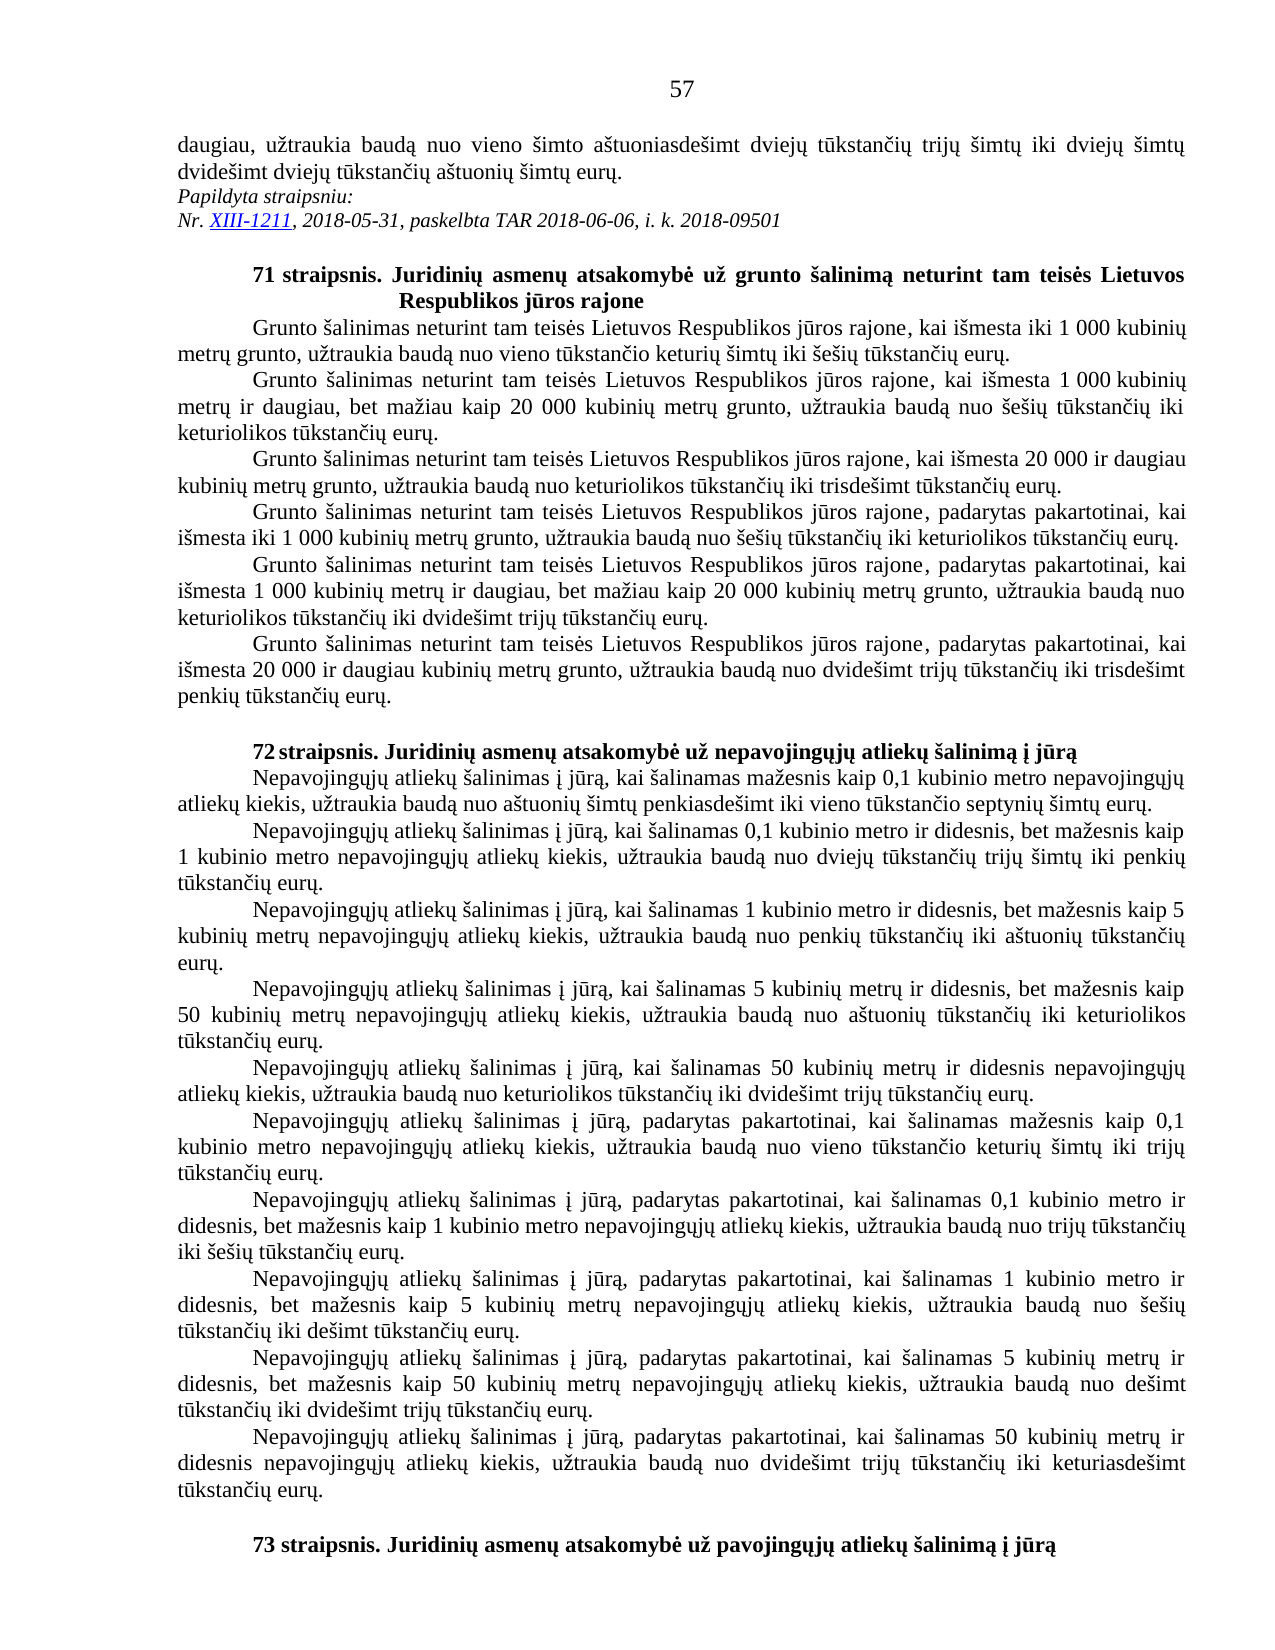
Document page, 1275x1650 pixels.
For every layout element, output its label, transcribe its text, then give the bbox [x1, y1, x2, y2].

text 73 straipsnis. Juridinių asmenų atsakomybė už pavojingųjų atliekų šalinimą į jūrą [177, 1531, 1186, 1557]
text Nepavojingųjų atliekų šalinimas į jūrą, kai šalinamas 1 kubinio metro ir didesnis, bet mažesnis kaip 5 kubinių metrų nepavojingųjų atliekų kiekis, užtraukia baudą nuo penkių tūkstančių iki aštuonių tūkstančių eurų. [177, 896, 1186, 975]
text 72 straipsnis. Juridinių asmenų atsakomybė už nepavojingųjų atliekų šalinimą į jūrą [252, 738, 1186, 764]
text Grunto šalinimas neturint tam teisės Lietuvos Respublikos jūros rajone, padarytas pakartotinai, kai išmesta iki 1 000 kubinių metrų grunto, užtraukia baudą nuo šešių tūkstančių iki keturiolikos tūkstančių eurų. [177, 498, 1186, 551]
text Nepavojingųjų atliekų šalinimas į jūrą, kai šalinamas 0,1 kubinio metro ir didesnis, bet mažesnis kaip 1 kubinio metro nepavojingųjų atliekų kiekis, užtraukia baudą nuo dviejų tūkstančių trijų šimtų iki penkių tūkstančių eurų. [177, 817, 1186, 896]
text Papildyta straipsniu: [177, 184, 1186, 208]
text Grunto šalinimas neturint tam teisės Lietuvos Respublikos jūros rajone, kai išmesta 1 000 kubinių metrų ir daugiau, bet mažiau kaip 20 000 kubinių metrų grunto, užtraukia baudą nuo šešių tūkstančių iki keturiolikos tūkstančių eurų. [177, 366, 1186, 445]
text Nepavojingųjų atliekų šalinimas į jūrą, kai šalinamas 50 kubinių metrų ir didesnis nepavojingųjų atliekų kiekis, užtraukia baudą nuo keturiolikos tūkstančių iki dvidešimt trijų tūkstančių eurų. [177, 1054, 1186, 1107]
text daugiau, užtraukia baudą nuo vieno šimto aštuoniasdešimt dviejų tūkstančių trijų šimtų iki dviejų šimtų dvidešimt dviejų tūkstančių aštuonių šimtų eurų. [177, 131, 1186, 184]
text Nepavojingųjų atliekų šalinimas į jūrą, padarytas pakartotinai, kai šalinamas 1 kubinio metro ir didesnis, bet mažesnis kaip 5 kubinių metrų nepavojingųjų atliekų kiekis, užtraukia baudą nuo šešių tūkstančių iki dešimt tūkstančių eurų. [177, 1265, 1186, 1344]
text Grunto šalinimas neturint tam teisės Lietuvos Respublikos jūros rajone, padarytas pakartotinai, kai išmesta 1 000 kubinių metrų ir daugiau, bet mažiau kaip 20 000 kubinių metrų grunto, užtraukia baudą nuo keturiolikos tūkstančių iki dvidešimt trijų tūkstančių eurų. [177, 551, 1186, 630]
text Nepavojingųjų atliekų šalinimas į jūrą, padarytas pakartotinai, kai šalinamas 0,1 kubinio metro ir didesnis, bet mažesnis kaip 1 kubinio metro nepavojingųjų atliekų kiekis, užtraukia baudą nuo trijų tūkstančių iki šešių tūkstančių eurų. [177, 1186, 1186, 1265]
text Nepavojingųjų atliekų šalinimas į jūrą, kai šalinamas 5 kubinių metrų ir didesnis, bet mažesnis kaip 50 kubinių metrų nepavojingųjų atliekų kiekis, užtraukia baudą nuo aštuonių tūkstančių iki keturiolikos tūkstančių eurų. [177, 975, 1186, 1054]
text Grunto šalinimas neturint tam teisės Lietuvos Respublikos jūros rajone, padarytas pakartotinai, kai išmesta 20 000 ir daugiau kubinių metrų grunto, užtraukia baudą nuo dvidešimt trijų tūkstančių iki trisdešimt penkių tūkstančių eurų. [177, 630, 1186, 709]
text Nr. XIII-1211, 2018-05-31, paskelbta TAR 2018-06-06, i. k. 2018-09501 [177, 208, 1186, 232]
text Nepavojingųjų atliekų šalinimas į jūrą, padarytas pakartotinai, kai šalinamas 50 kubinių metrų ir didesnis nepavojingųjų atliekų kiekis, užtraukia baudą nuo dvidešimt trijų tūkstančių iki keturiasdešimt tūkstančių eurų. [177, 1423, 1186, 1502]
text Nepavojingųjų atliekų šalinimas į jūrą, kai šalinamas mažesnis kaip 0,1 kubinio metro nepavojingųjų atliekų kiekis, užtraukia baudą nuo aštuonių šimtų penkiasdešimt iki vieno tūkstančio septynių šimtų eurų. [177, 764, 1186, 817]
text Nepavojingųjų atliekų šalinimas į jūrą, padarytas pakartotinai, kai šalinamas mažesnis kaip 0,1 kubinio metro nepavojingųjų atliekų kiekis, užtraukia baudą nuo vieno tūkstančio keturių šimtų iki trijų tūkstančių eurų. [177, 1107, 1186, 1186]
text Grunto šalinimas neturint tam teisės Lietuvos Respublikos jūros rajone, kai išmesta iki 1 000 kubinių metrų grunto, užtraukia baudą nuo vieno tūkstančio keturių šimtų iki šešių tūkstančių eurų. [177, 314, 1186, 366]
text 71 straipsnis. Juridinių asmenų atsakomybė už grunto šalinimą neturint tam teisės Lietuvos Respublikos jūros rajone [252, 261, 1186, 314]
text Nepavojingųjų atliekų šalinimas į jūrą, padarytas pakartotinai, kai šalinamas 5 kubinių metrų ir didesnis, bet mažesnis kaip 50 kubinių metrų nepavojingųjų atliekų kiekis, užtraukia baudą nuo dešimt tūkstančių iki dvidešimt trijų tūkstančių eurų. [177, 1344, 1186, 1423]
text Grunto šalinimas neturint tam teisės Lietuvos Respublikos jūros rajone, kai išmesta 20 000 ir daugiau kubinių metrų grunto, užtraukia baudą nuo keturiolikos tūkstančių iki trisdešimt tūkstančių eurų. [177, 445, 1186, 498]
